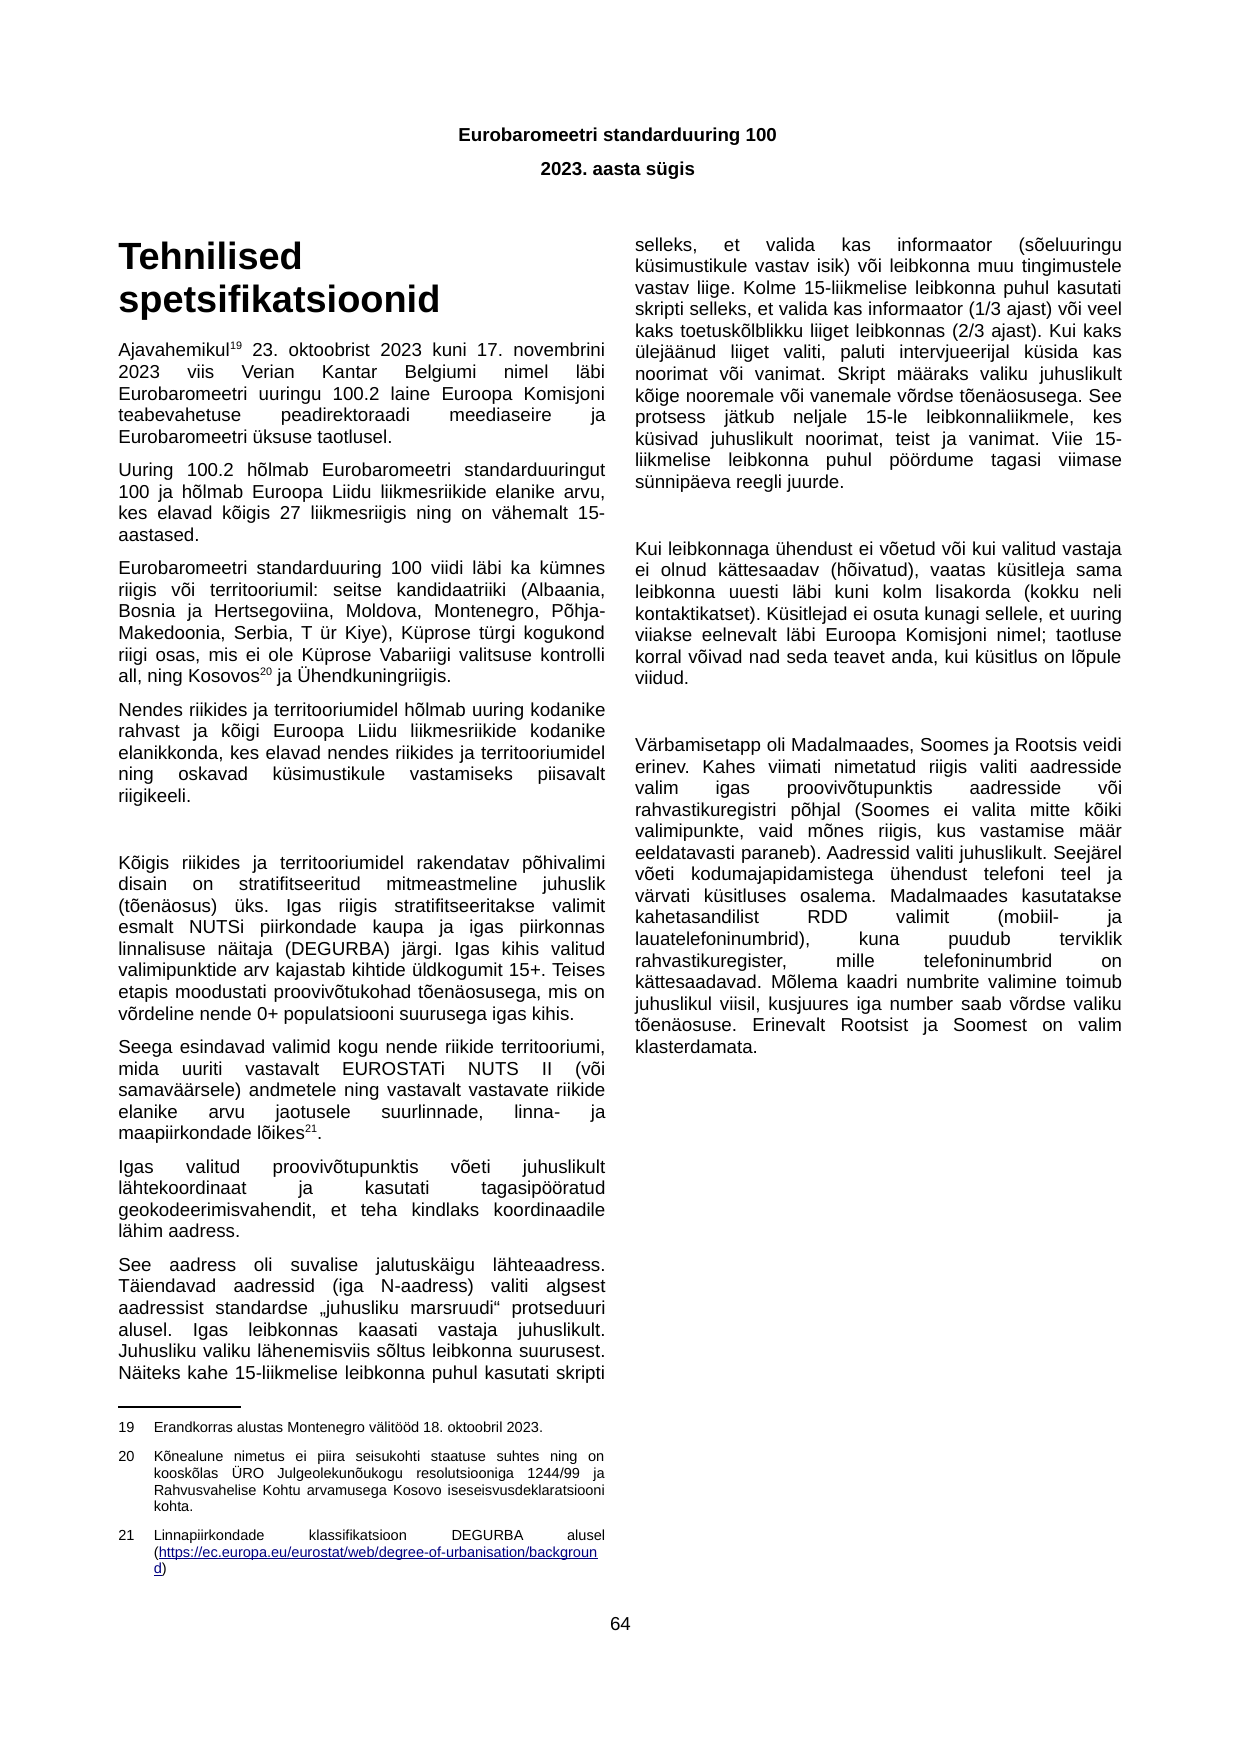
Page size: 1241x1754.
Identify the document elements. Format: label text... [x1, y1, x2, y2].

text See aadress oli suvalise jalutuskäigu lähteaadress. Täiendavad aadressid (iga N-aadress) valiti algsest aadressist standardse „juhusliku marsruudi“ protseduuri alusel. Igas leibkonnas kaasati vastaja juhuslikult. Juhusliku valiku lähenemisviis sõltus leibkonna suurusest. Näiteks kahe 15-liikmelise leibkonna puhul kasutati skripti [118, 1254, 605, 1383]
text Linnapiirkondade klassifikatsioon DEGURBA alusel (https://ec.europa.eu/eurostat/web/degree-of-urbanisation/background) [118, 1527, 605, 1577]
text Eurobaromeetri standarduuring 100 viidi läbi ka kümnes riigis või territooriumil: seitse kandidaatriiki (Albaania, Bosnia ja Hertsegoviina, Moldova, Montenegro, Põhja-Makedoonia, Serbia, T ür Kiye), Küprose türgi kogukond riigi osas, mis ei ole Küprose Vabariigi valitsuse kontrolli all, ning Kosovos ja Ühendkuningriigis. [118, 557, 605, 686]
text Kui leibkonnaga ühendust ei võetud või kui valitud vastaja ei olnud kättesaadav (hõivatud), vaatas küsitleja sama leibkonna uuesti läbi kuni kolm lisakorda (kokku neli kontaktikatset). Küsitlejad ei osuta kunagi sellele, et uuring viiakse eelnevalt läbi Euroopa Komisjoni nimel; taotluse korral võivad nad seda teavet anda, kui küsitlus on lõpule viidud. [635, 538, 1122, 688]
text Kõnealune nimetus ei piira seisukohti staatuse suhtes ning on kooskõlas ÜRO Julgeolekunõukogu resolutsiooniga 1244/99 ja Rahvusvahelise Kohtu arvamusega Kosovo iseseisvusdeklaratsiooni kohta. [118, 1448, 605, 1515]
text selleks, et valida kas informaator (sõeluuringu küsimustikule vastav isik) või leibkonna muu tingimustele vastav liige. Kolme 15-liikmelise leibkonna puhul kasutati skripti selleks, et valida kas informaator (1/3 ajast) või veel kaks toetuskõlblikku liiget leibkonnas (2/3 ajast). Kui kaks ülejäänud liiget valiti, paluti intervjueerijal küsida kas noorimat või vanimat. Skript määraks valiku juhuslikult kõige nooremale või vanemale võrdse tõenäosusega. See protsess jätkub neljale 15-le leibkonnaliikmele, kes küsivad juhuslikult noorimat, teist ja vanimat. Viie 15-liikmelise leibkonna puhul pöördume tagasi viimase sünnipäeva reegli juurde. [635, 233, 1122, 492]
text Erandkorras alustas Montenegro välitööd 18. oktoobril 2023. [118, 1419, 605, 1436]
text Seega esindavad valimid kogu nende riikide territooriumi, mida uuriti vastavalt EUROSTATi NUTS II (või samaväärsele) andmetele ning vastavalt vastavate riikide elanike arvu jaotusele suurlinnade, linna- ja maapiirkondade lõikes. [118, 1036, 605, 1144]
subtitle Tehnilised spetsifikatsioonid [118, 233, 605, 321]
text Igas valitud proovivõtupunktis võeti juhuslikult lähtekoordinaat ja kasutati tagasipööratud geokodeerimisvahendit, et teha kindlaks koordinaadile lähim aadress. [118, 1156, 605, 1242]
text Ajavahemikul 23. oktoobrist 2023 kuni 17. novembrini 2023 viis Verian Kantar Belgiumi nimel läbi Eurobaromeetri uuringu 100.2 laine Euroopa Komisjoni teabevahetuse peadirektoraadi meediaseire ja Eurobaromeetri üksuse taotlusel. [118, 339, 605, 447]
text Uuring 100.2 hõlmab Eurobaromeetri standarduuringut 100 ja hõlmab Euroopa Liidu liikmesriikide elanike arvu, kes elavad kõigis 27 liikmesriigis ning on vähemalt 15-aastased. [118, 459, 605, 545]
text Värbamisetapp oli Madalmaades, Soomes ja Rootsis veidi erinev. Kahes viimati nimetatud riigis valiti aadresside valim igas proovivõtupunktis aadresside või rahvastikuregistri põhjal (Soomes ei valita mitte kõiki valimipunkte, vaid mõnes riigis, kus vastamise määr eeldatavasti paraneb). Aadressid valiti juhuslikult. Seejärel võeti kodumajapidamistega ühendust telefoni teel ja värvati küsitluses osalema. Madalmaades kasutatakse kahetasandilist RDD valimit (mobiil- ja lauatelefoninumbrid), kuna puudub terviklik rahvastikuregister, mille telefoninumbrid on kättesaadavad. Mõlema kaadri numbrite valimine toimub juhuslikul viisil, kusjuures iga number saab võrdse valiku tõenäosuse. Erinevalt Rootsist ja Soomest on valim klasterdamata. [635, 734, 1122, 1057]
text Kõigis riikides ja territooriumidel rakendatav põhivalimi disain on stratifitseeritud mitmeastmeline juhuslik (tõenäosus) üks. Igas riigis stratifitseeritakse valimit esmalt NUTSi piirkondade kaupa ja igas piirkonnas linnalisuse näitaja (DEGURBA) järgi. Igas kihis valitud valimipunktide arv kajastab kihtide üldkogumit 15+. Teises etapis moodustati proovivõtukohad tõenäosusega, mis on võrdeline nende 0+ populatsiooni suurusega igas kihis. [118, 851, 605, 1024]
text Nendes riikides ja territooriumidel hõlmab uuring kodanike rahvast ja kõigi Euroopa Liidu liikmesriikide kodanike elanikkonda, kes elavad nendes riikides ja territooriumidel ning oskavad küsimustikule vastamiseks piisavalt riigikeeli. [118, 698, 605, 806]
